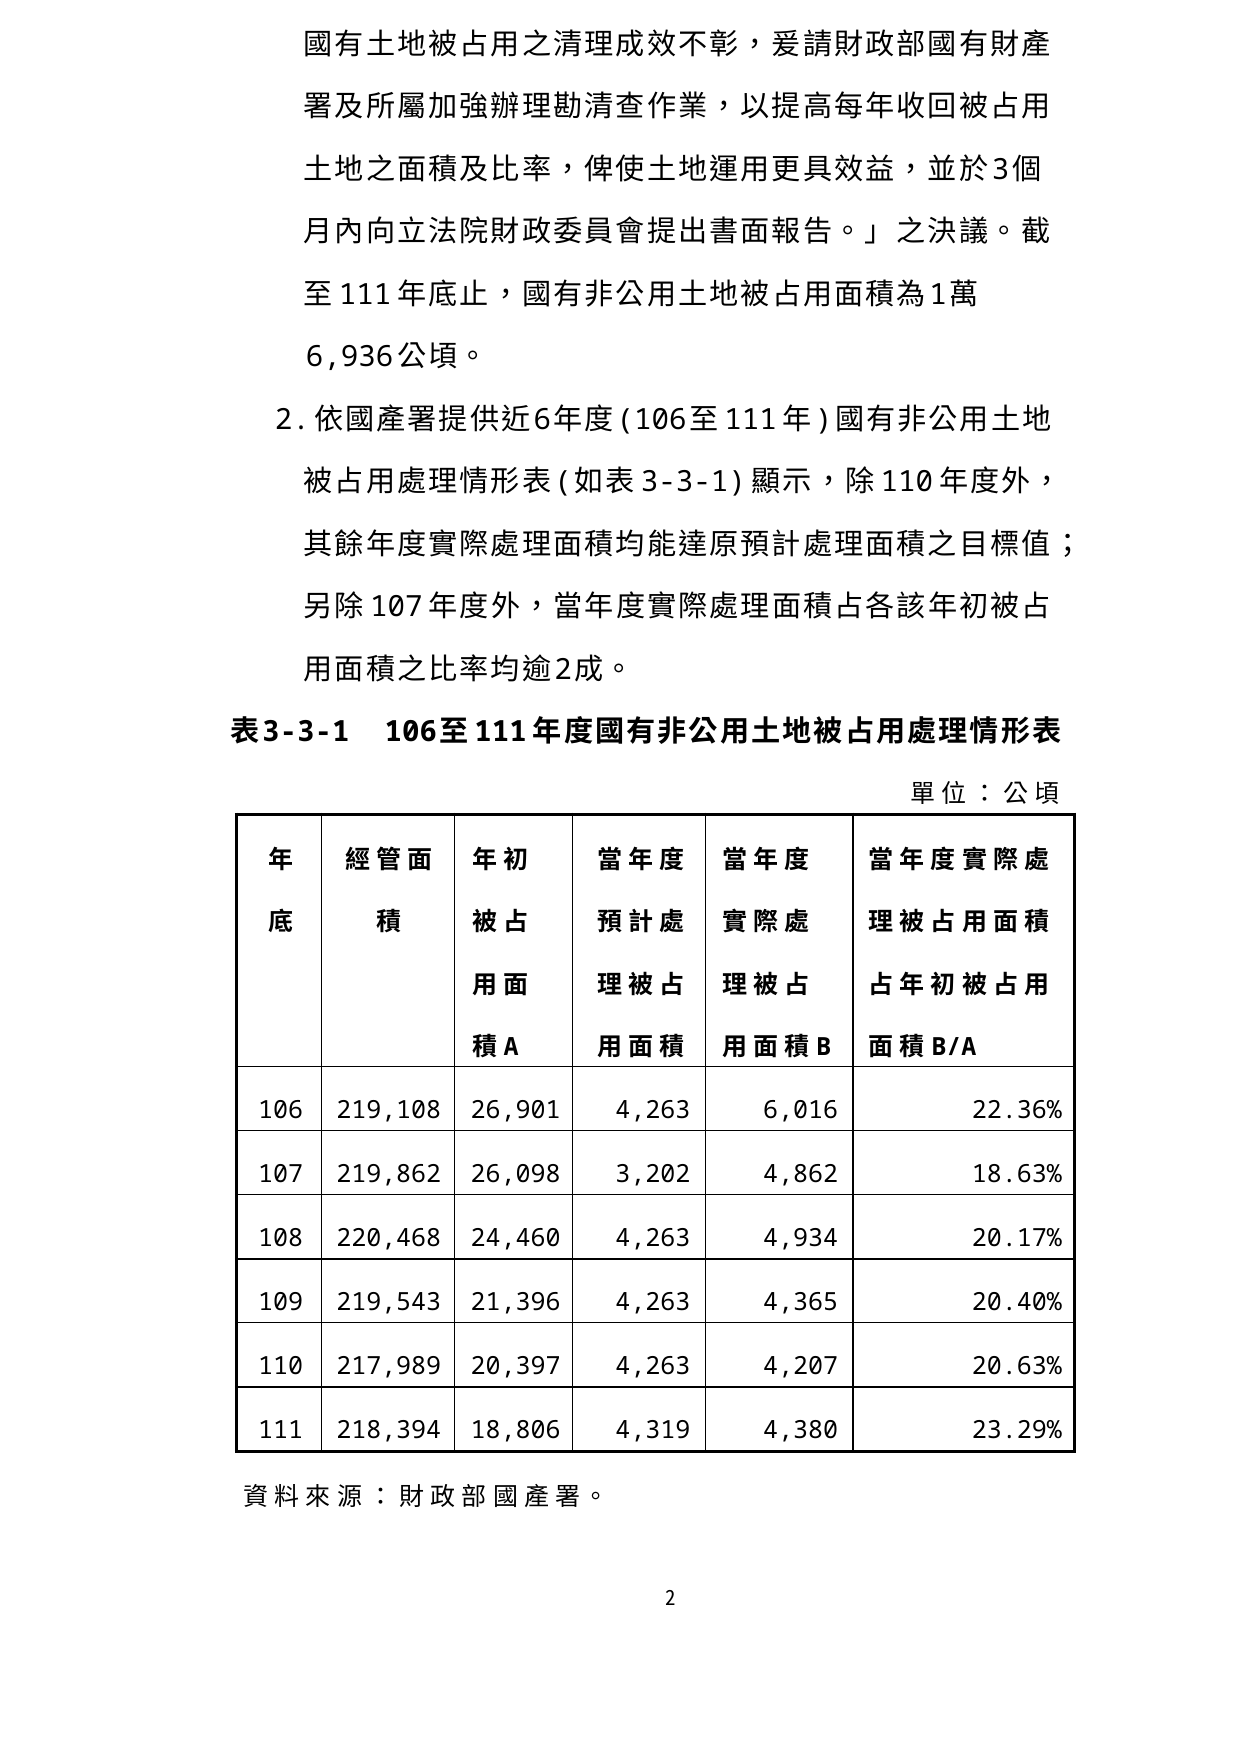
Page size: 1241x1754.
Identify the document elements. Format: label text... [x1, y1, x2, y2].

table_cell 110 [238, 1323, 321, 1386]
text 單位：公頃 [222, 750, 1063, 812]
table_cell 24,460 [455, 1195, 572, 1258]
table_cell 111 [238, 1388, 321, 1450]
table_cell 23.29% [854, 1388, 1073, 1450]
table_cell 4,263 [573, 1067, 705, 1130]
table_cell 4,263 [573, 1195, 705, 1258]
text 資料來源：財政部國產署。 [177, 1453, 1063, 1516]
table_cell 4,319 [573, 1388, 705, 1450]
table_cell 4,380 [706, 1388, 852, 1450]
text 國有土地被占用之清理成效不彰，爰請財政部國有財產署及所屬加強辦理勘清查作業，以提高每年收回被占用土地之面積及比率，俾使土地運用更具效益，並於3個月內向立法院財政委員會提出書面報告。」之決議。截至111年底止，國有非公用土地被占用面積為1萬6,936公頃。 [266, 0, 1063, 375]
table_cell 20.63% [854, 1323, 1073, 1386]
table_cell 18.63% [854, 1131, 1073, 1194]
table_cell 108 [238, 1195, 321, 1258]
table_cell 20.17% [854, 1195, 1073, 1258]
table_cell 217,989 [322, 1323, 454, 1386]
table_header 當年度實際處理被占用面積B [706, 816, 852, 1066]
table_cell 106 [238, 1067, 321, 1130]
table_cell 21,396 [455, 1260, 572, 1322]
table_cell 4,365 [706, 1260, 852, 1322]
text 表3-3-1 106至111年度國有非公用土地被占用處理情形表 [222, 687, 1063, 750]
table_cell 6,016 [706, 1067, 852, 1130]
table_cell 219,543 [322, 1260, 454, 1322]
table_header 年底 [238, 816, 321, 1066]
table_header 經管面積 [322, 816, 454, 1066]
table_cell 18,806 [455, 1388, 572, 1450]
table_cell 26,098 [455, 1131, 572, 1194]
table_cell 219,108 [322, 1067, 454, 1130]
table_cell 107 [238, 1131, 321, 1194]
table_header 當年度預計處理被占用面積 [573, 816, 705, 1066]
table_cell 218,394 [322, 1388, 454, 1450]
table_cell 3,202 [573, 1131, 705, 1194]
table_cell 4,207 [706, 1323, 852, 1386]
table_cell 20,397 [455, 1323, 572, 1386]
table_cell 4,862 [706, 1131, 852, 1194]
table_cell 20.40% [854, 1260, 1073, 1322]
table_cell 4,934 [706, 1195, 852, 1258]
table_cell 109 [238, 1260, 321, 1322]
table_cell 4,263 [573, 1323, 705, 1386]
table_header 年初被占用面積A [455, 816, 572, 1066]
table_cell 4,263 [573, 1260, 705, 1322]
table_cell 219,862 [322, 1131, 454, 1194]
table_cell 220,468 [322, 1195, 454, 1258]
text 2.依國產署提供近6年度(106至111年)國有非公用土地被占用處理情形表(如表3-3-1)顯示，除110年度外，其餘年度實際處理面積均能達原預計處理面積之目標值；另除107年度外，當年度實際處理面積占各該年初被占用面積之比率均逾2成。 [266, 375, 1063, 687]
table_cell 22.36% [854, 1067, 1073, 1130]
table_cell 26,901 [455, 1067, 572, 1130]
table_header 當年度實際處理被占用面積占年初被占用面積B/A [854, 816, 1073, 1066]
